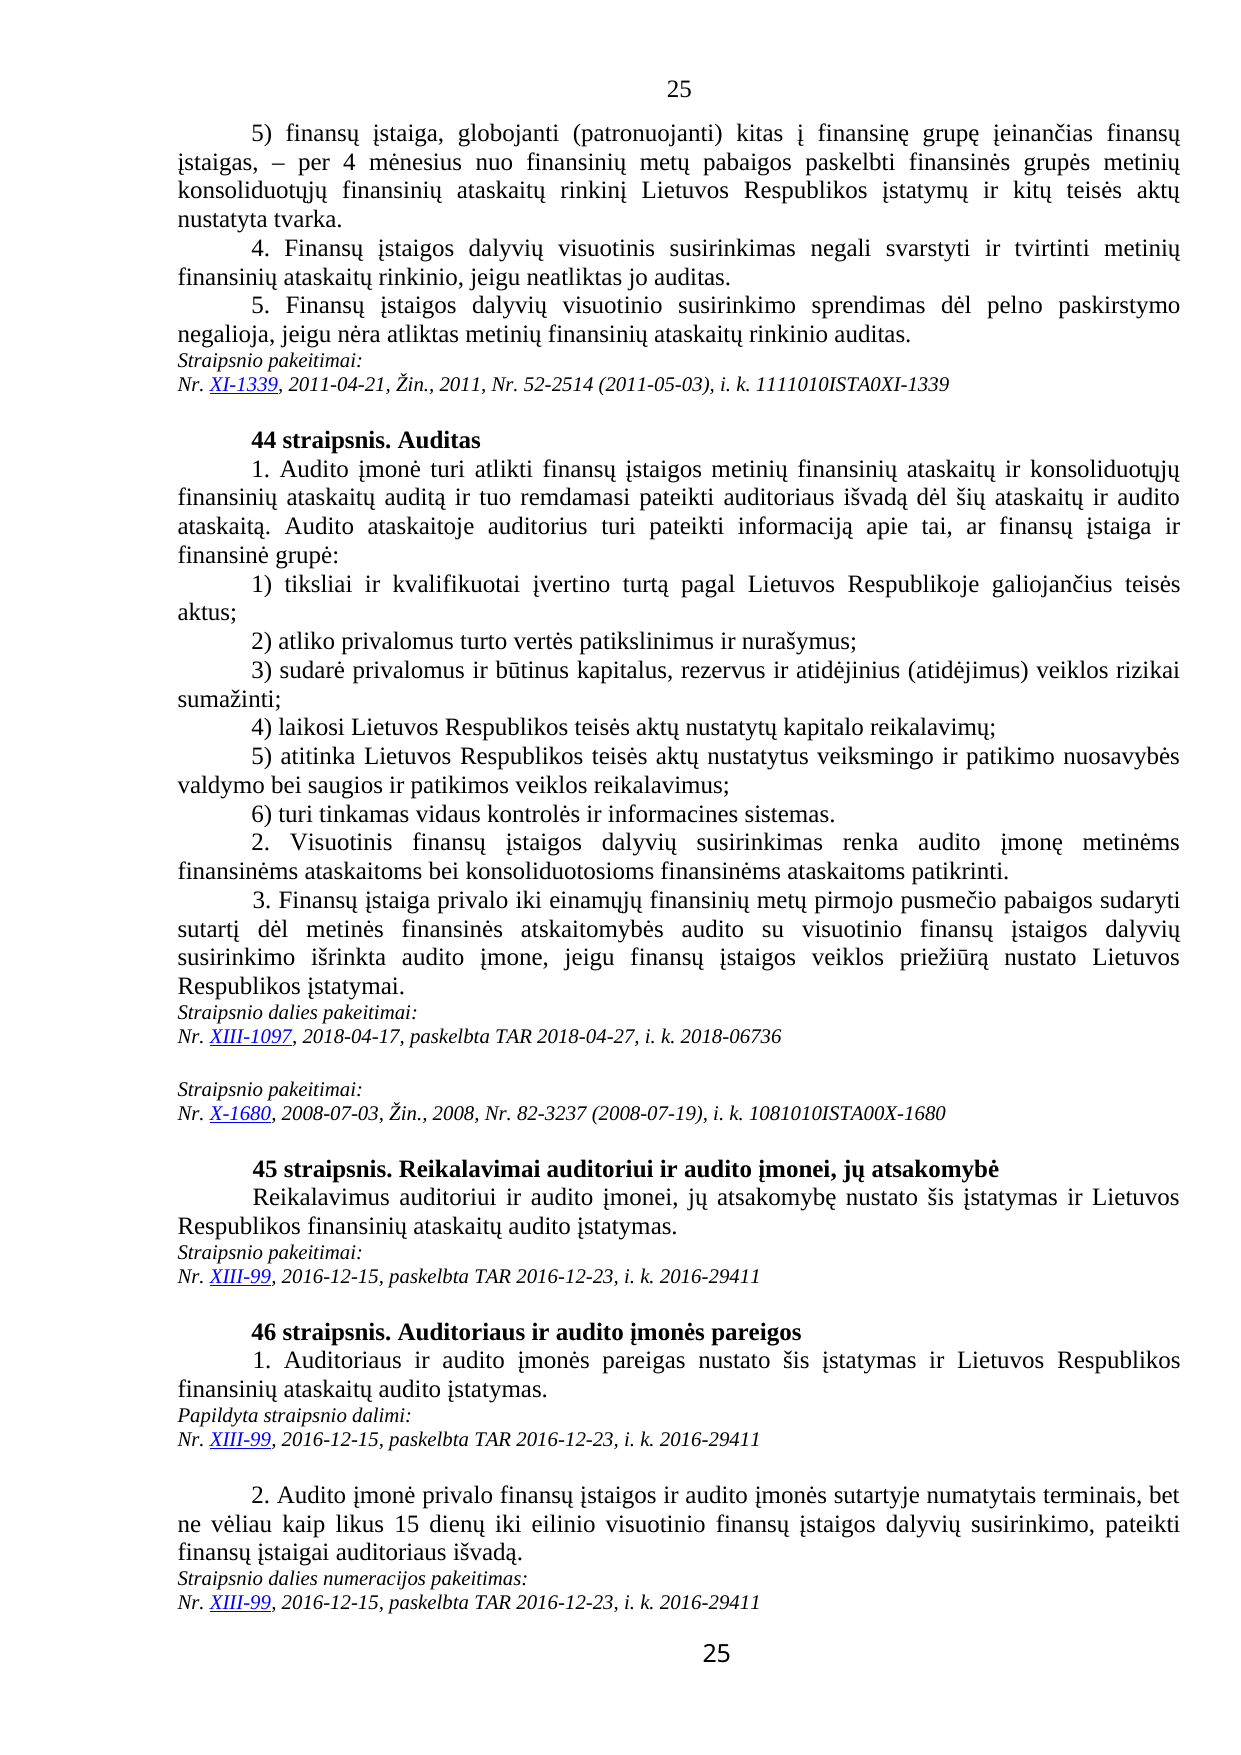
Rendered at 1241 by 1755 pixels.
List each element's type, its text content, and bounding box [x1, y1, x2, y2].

text 5) atitinka Lietuvos Respublikos teisės aktų nustatytus veiksmingo ir patikimo nuosavybės valdymo bei saugios ir patikimos veiklos reikalavimus; [177, 741, 1181, 799]
text Straipsnio dalies pakeitimai: [177, 1000, 1181, 1024]
text Nr. X-1680, 2008-07-03, Žin., 2008, Nr. 82-3237 (2008-07-19), i. k. 1081010ISTA00X-1680 [177, 1101, 1181, 1125]
text 1. Audito įmonė turi atlikti finansų įstaigos metinių finansinių ataskaitų ir konsoliduotųjų finansinių ataskaitų auditą ir tuo remdamasi pateikti auditoriaus išvadą dėl šių ataskaitų ir audito ataskaitą. Audito ataskaitoje auditorius turi pateikti informaciją apie tai, ar finansų įstaiga ir finansinė grupė: [177, 454, 1181, 569]
text 3) sudarė privalomus ir būtinus kapitalus, rezervus ir atidėjinius (atidėjimus) veiklos rizikai sumažinti; [177, 655, 1181, 712]
text Nr. XIII-99, 2016-12-15, paskelbta TAR 2016-12-23, i. k. 2016-29411 [177, 1427, 1181, 1451]
text 44 straipsnis. Auditas [177, 425, 1181, 454]
text 2) atliko privalomus turto vertės patikslinimus ir nurašymus; [177, 626, 1181, 655]
text 1. Auditoriaus ir audito įmonės pareigas nustato šis įstatymas ir Lietuvos Respublikos finansinių ataskaitų audito įstatymas. [177, 1346, 1181, 1403]
text Nr. XIII-1097, 2018-04-17, paskelbta TAR 2018-04-27, i. k. 2018-06736 [177, 1024, 1181, 1048]
text 46 straipsnis. Auditoriaus ir audito įmonės pareigos [177, 1317, 1181, 1346]
text Straipsnio pakeitimai: [177, 1077, 1181, 1101]
text Straipsnio dalies numeracijos pakeitimas: [177, 1566, 1181, 1590]
text 45 straipsnis. Reikalavimai auditoriui ir audito įmonei, jų atsakomybė [177, 1154, 1181, 1182]
text Nr. XIII-99, 2016-12-15, paskelbta TAR 2016-12-23, i. k. 2016-29411 [177, 1264, 1181, 1288]
text Papildyta straipsnio dalimi: [177, 1403, 1181, 1427]
text 5. Finansų įstaigos dalyvių visuotinio susirinkimo sprendimas dėl pelno paskirstymo negalioja, jeigu nėra atliktas metinių finansinių ataskaitų rinkinio auditas. [177, 291, 1181, 348]
text 2. Audito įmonė privalo finansų įstaigos ir audito įmonės sutartyje numatytais terminais, bet ne vėliau kaip likus 15 dienų iki eilinio visuotinio finansų įstaigos dalyvių susirinkimo, pateikti finansų įstaigai auditoriaus išvadą. [177, 1480, 1181, 1566]
text 2. Visuotinis finansų įstaigos dalyvių susirinkimas renka audito įmonę metinėms finansinėms ataskaitoms bei konsoliduotosioms finansinėms ataskaitoms patikrinti. [177, 827, 1181, 885]
text Straipsnio pakeitimai: [177, 348, 1181, 372]
text 3. Finansų įstaiga privalo iki einamųjų finansinių metų pirmojo pusmečio pabaigos sudaryti sutartį dėl metinės finansinės atskaitomybės audito su visuotinio finansų įstaigos dalyvių susirinkimo išrinkta audito įmone, jeigu finansų įstaigos veiklos priežiūrą nustato Lietuvos Respublikos įstatymai. [177, 885, 1181, 1000]
text Nr. XI-1339, 2011-04-21, Žin., 2011, Nr. 52-2514 (2011-05-03), i. k. 1111010ISTA0XI-1339 [177, 372, 1181, 396]
text Straipsnio pakeitimai: [177, 1240, 1181, 1264]
text Nr. XIII-99, 2016-12-15, paskelbta TAR 2016-12-23, i. k. 2016-29411 [177, 1590, 1181, 1614]
text 6) turi tinkamas vidaus kontrolės ir informacines sistemas. [177, 799, 1181, 827]
text Reikalavimus auditoriui ir audito įmonei, jų atsakomybę nustato šis įstatymas ir Lietuvos Respublikos finansinių ataskaitų audito įstatymas. [177, 1182, 1181, 1240]
text 4. Finansų įstaigos dalyvių visuotinis susirinkimas negali svarstyti ir tvirtinti metinių finansinių ataskaitų rinkinio, jeigu neatliktas jo auditas. [177, 233, 1181, 291]
text 1) tiksliai ir kvalifikuotai įvertino turtą pagal Lietuvos Respublikoje galiojančius teisės aktus; [177, 569, 1181, 626]
text 5) finansų įstaiga, globojanti (patronuojanti) kitas į finansinę grupę įeinančias finansų įstaigas, – per 4 mėnesius nuo finansinių metų pabaigos paskelbti finansinės grupės metinių konsoliduotųjų finansinių ataskaitų rinkinį Lietuvos Respublikos įstatymų ir kitų teisės aktų nustatyta tvarka. [177, 118, 1181, 233]
text 4) laikosi Lietuvos Respublikos teisės aktų nustatytų kapitalo reikalavimų; [177, 712, 1181, 741]
